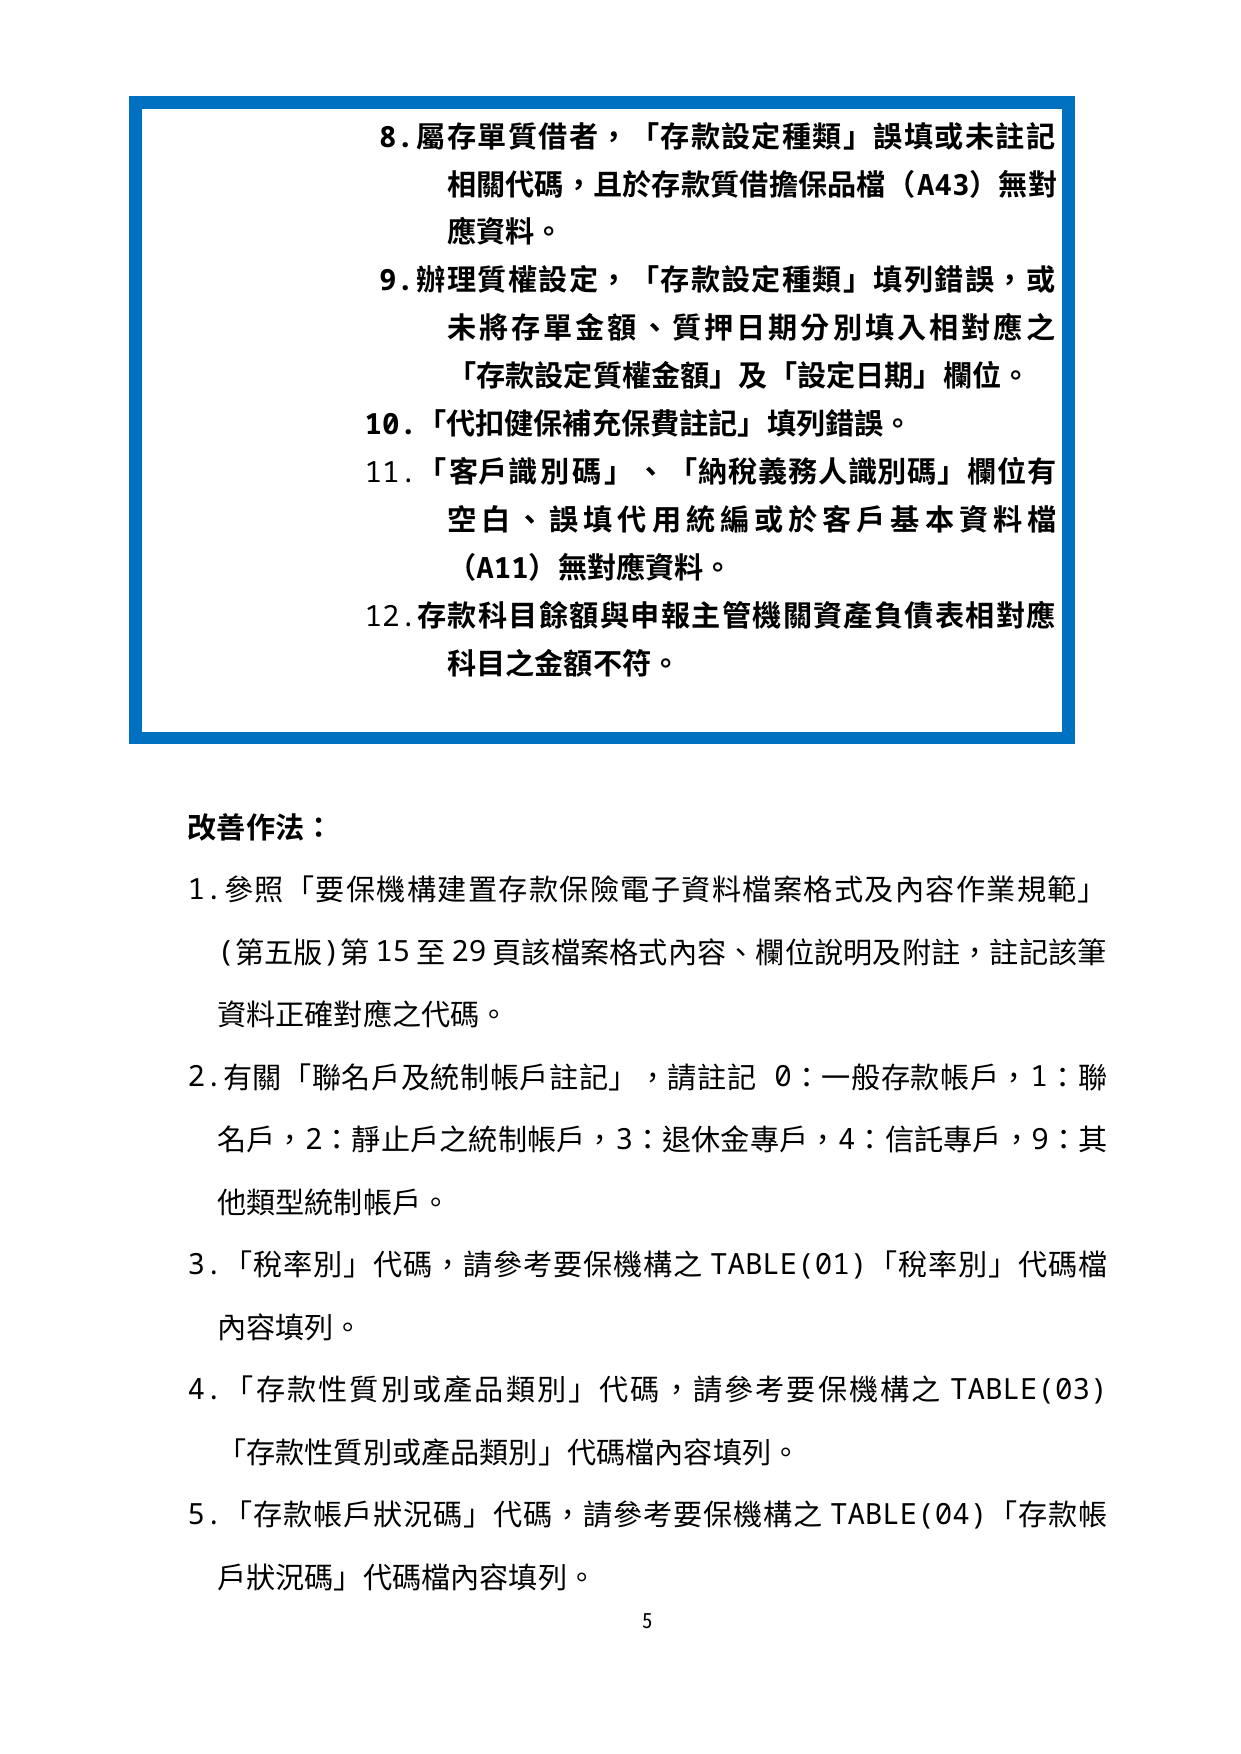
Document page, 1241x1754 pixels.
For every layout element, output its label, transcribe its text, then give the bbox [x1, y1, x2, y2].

text 1.參照「要保機構建置存款保險電子資料檔案格式及內容作業規範」(第五版)第15至29頁該檔案格式內容、欄位說明及附註，註記該筆資料正確對應之代碼。 [187, 846, 1107, 1034]
text 4.「存款性質別或產品類別」代碼，請參考要保機構之TABLE(03)「存款性質別或產品類別」代碼檔內容填列。 [187, 1346, 1107, 1471]
text 改善作法： [187, 784, 1107, 846]
text 2.有關「聯名戶及統制帳戶註記」，請註記 0：一般存款帳戶，1：聯名戶，2：靜止戶之統制帳戶，3：退休金專戶，4：信託專戶，9：其他類型統制帳戶。 [187, 1034, 1107, 1221]
table_header 態樣三：存摺存款檔(A21)、存單存款檔(A22)及支票存款檔(A23)有下列缺失，影響存款歸戶或代扣二代健保補充保險費金額正確性： 對聯名戶、靜止戶、退休金專戶、信託專戶，有未於「聯名戶及統制帳戶註記」欄位註記“1”（ 聯名戶）、“2”(靜止戶)、“3”(退休金專戶)、“4”(信託專戶)或註記錯誤之情形。 「存款性質別或產品類別」代碼於存款性質別或產品類別代碼檔(T03)無對應資料。 「稅率別」於稅率別代碼檔（T01）無對應資料。 「存款帳戶狀況碼」與客戶基本資料檔之「客戶狀態碼」註記不一致。 「存戶性質或組織型態」代碼填列錯誤。 「要保項目存款註記」填列錯誤。 綜合存款戶之定期存款，其「存款帳號」欄位均未填列綜存之活期存款帳號，並將定期存款之帳號填列於「存單號碼/綜存之定期性存款帳號或序號」欄位。 屬存單質借者，「存款設定種類」誤填或未註記相關代碼，且於存款質借擔保品檔（A43）無對應資料。 辦理質權設定，「存款設定種類」填列錯誤，或未將存單金額、質押日期分別填入相對應之「存款設定質權金額」及「設定日期」欄位。 「代扣健保補充保費註記」填列錯誤。 「客戶識別碼」、「納稅義務人識別碼」欄位有空白、誤填代用統編或於客戶基本資料檔（A11）無對應資料。 存款科目餘額與申報主管機關資產負債表相對應科目之金額不符。 [142, 109, 1062, 732]
text 5.「存款帳戶狀況碼」代碼，請參考要保機構之TABLE(04)「存款帳戶狀況碼」代碼檔內容填列。 [187, 1471, 1107, 1596]
text 3.「稅率別」代碼，請參考要保機構之TABLE(01)「稅率別」代碼檔內容填列。 [187, 1221, 1107, 1346]
